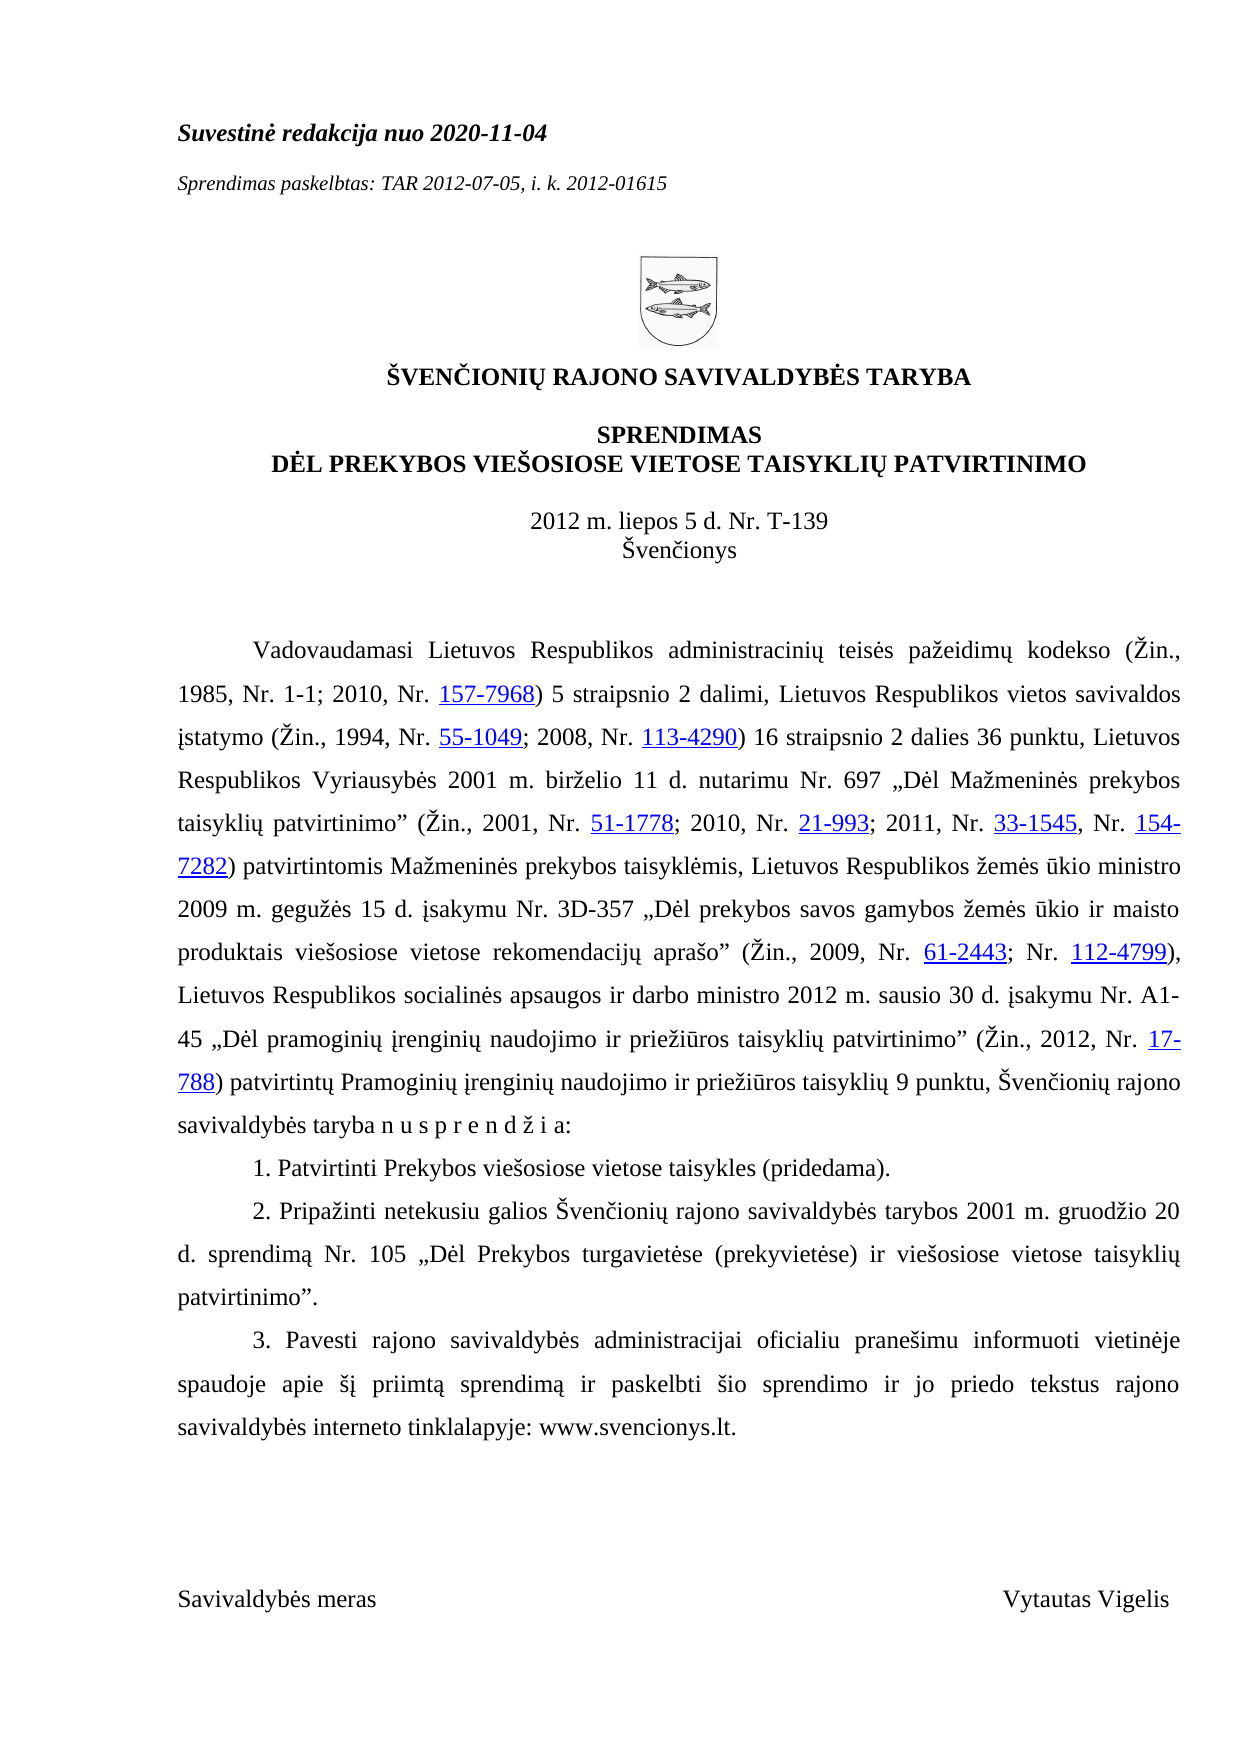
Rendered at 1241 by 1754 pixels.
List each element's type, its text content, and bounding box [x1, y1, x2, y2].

text Savivaldybės meras Vytautas Vigelis [177, 1584, 1181, 1613]
text 2. Pripažinti netekusiu galios Švenčionių rajono savivaldybės tarybos 2001 m. gruodžio 20 d. sprendimą Nr. 105 „Dėl Prekybos turgavietėse (prekyvietėse) ir viešosiose vietose taisyklių patvirtinimo”. [177, 1196, 1181, 1311]
text SPRENDIMAS [177, 420, 1181, 449]
text Švenčionys [177, 535, 1181, 564]
text DĖL PREKYBOS VIEŠOSIOSE VIETOSE TAISYKLIŲ PATVIRTINIMO [177, 449, 1181, 477]
text Vadovaudamasi Lietuvos Respublikos administracinių teisės pažeidimų kodekso (Žin., 1985, Nr. 1-1; 2010, Nr. 157-7968) 5 straipsnio 2 dalimi, Lietuvos Respublikos vietos savivaldos įstatymo (Žin., 1994, Nr. 55-1049; 2008, Nr. 113-4290) 16 straipsnio 2 dalies 36 punktu, Lietuvos Respublikos Vyriausybės 2001 m. birželio 11 d. nutarimu Nr. 697 „Dėl Mažmeninės prekybos taisyklių patvirtinimo” (Žin., 2001, Nr. 51-1778; 2010, Nr. 21-993; 2011, Nr. 33-1545, Nr. 154-7282) patvirtintomis Mažmeninės prekybos taisyklėmis, Lietuvos Respublikos žemės ūkio ministro 2009 m. gegužės 15 d. įsakymu Nr. 3D-357 „Dėl prekybos savos gamybos žemės ūkio ir maisto produktais viešosiose vietose rekomendacijų aprašo” (Žin., 2009, Nr. 61-2443; Nr. 112-4799), Lietuvos Respublikos socialinės apsaugos ir darbo ministro 2012 m. sausio 30 d. įsakymu Nr. A1-45 „Dėl pramoginių įrenginių naudojimo ir priežiūros taisyklių patvirtinimo” (Žin., 2012, Nr. 17-788) patvirtintų Pramoginių įrenginių naudojimo ir priežiūros taisyklių 9 punktu, Švenčionių rajono savivaldybės taryba nusprendžia: [177, 636, 1181, 1139]
text ŠVENČIONIŲ RAJONO SAVIVALDYBĖS TARYBA [177, 362, 1181, 391]
text Sprendimas paskelbtas: TAR 2012-07-05, i. k. 2012-01615 [177, 171, 1181, 195]
text 2012 m. liepos 5 d. Nr. T-139 [177, 506, 1181, 535]
text 1. Patvirtinti Prekybos viešosiose vietose taisykles (pridedama). [177, 1153, 1181, 1182]
text Suvestinė redakcija nuo 2020-11-04 [177, 118, 1181, 147]
text 3. Pavesti rajono savivaldybės administracijai oficialiu pranešimu informuoti vietinėje spaudoje apie šį priimtą sprendimą ir paskelbti šio sprendimo ir jo priedo tekstus rajono savivaldybės interneto tinklalapyje: www.svencionys.lt. [177, 1326, 1181, 1441]
